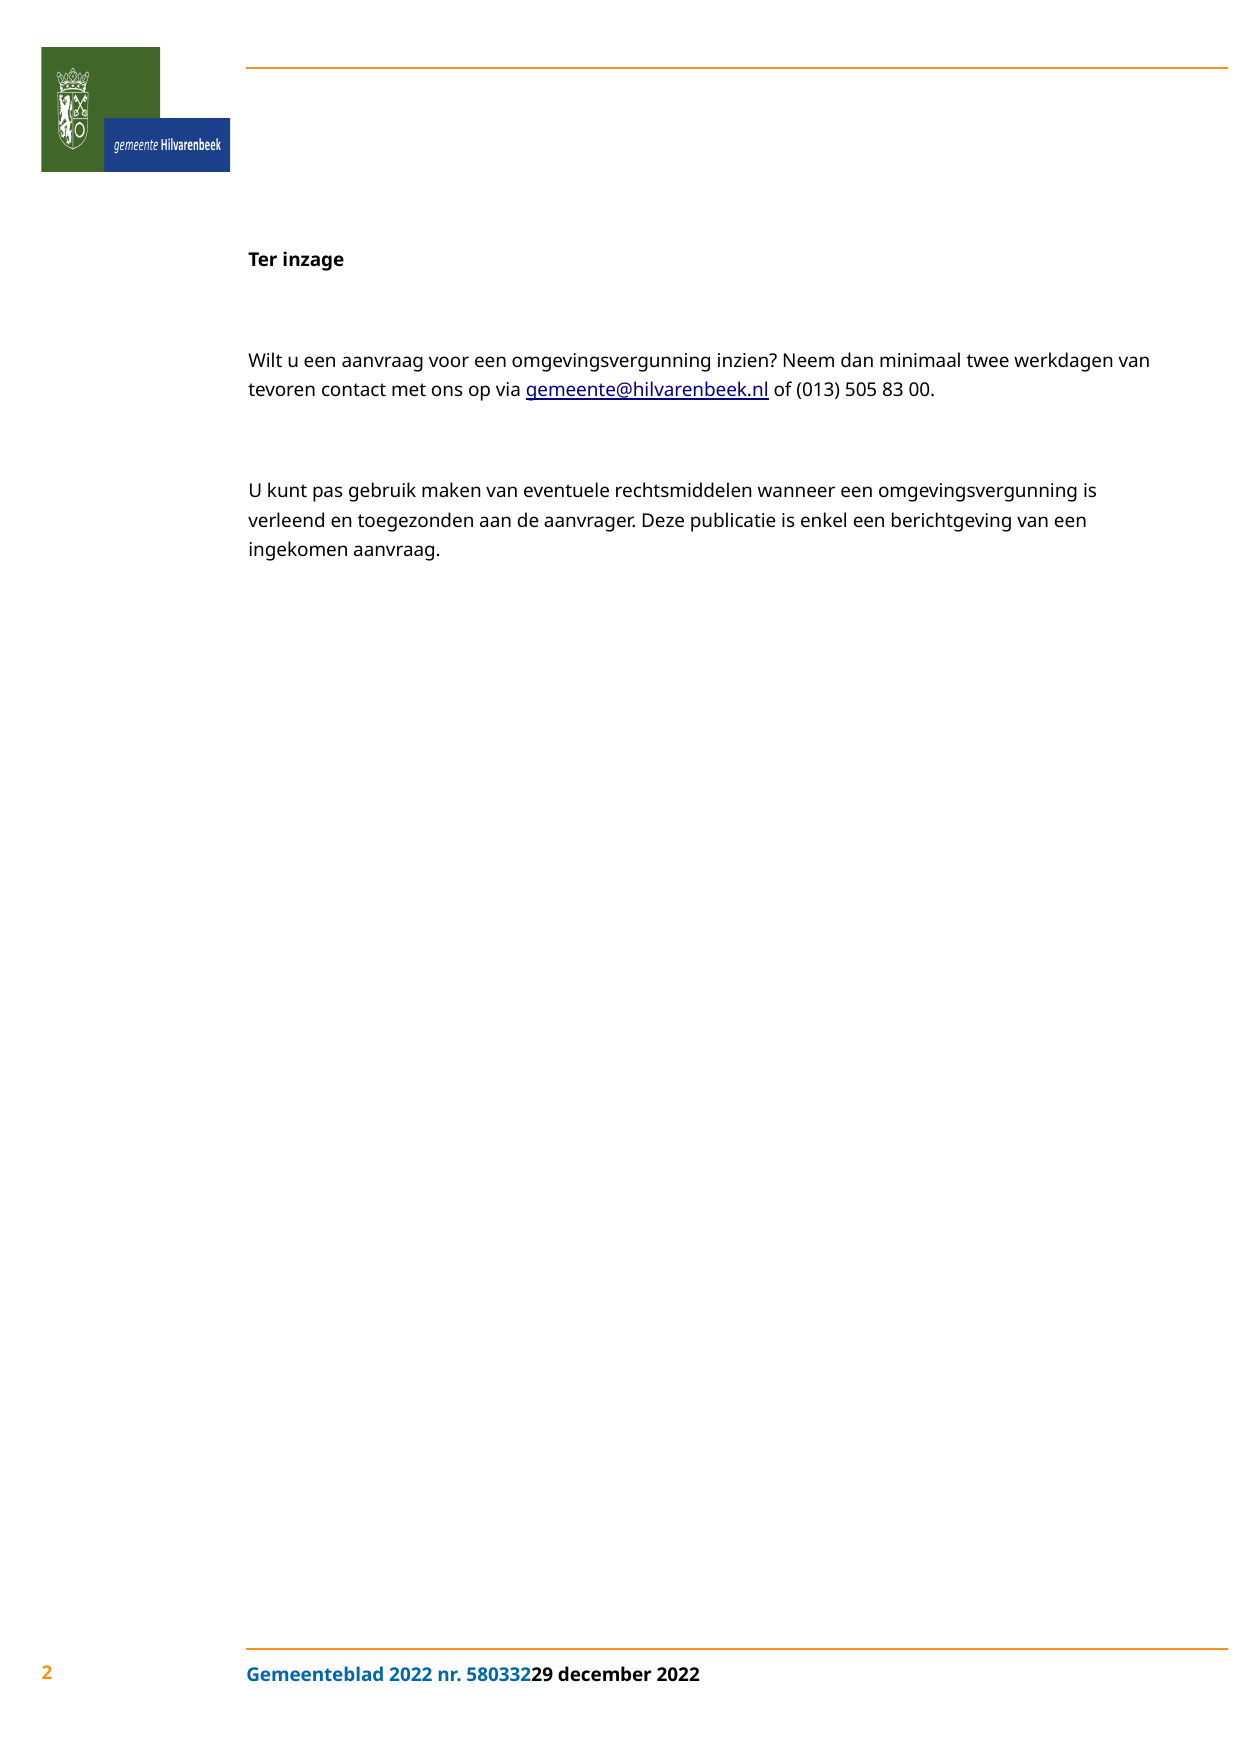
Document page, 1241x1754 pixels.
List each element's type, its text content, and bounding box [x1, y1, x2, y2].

text Ter inzage [248, 246, 1152, 272]
text U kunt pas gebruik maken van eventuele rechtsmiddelen wanneer een omgevingsvergunning is verleend en toegezonden aan de aanvrager. Deze publicatie is enkel een berichtgeving van een ingekomen aanvraag. [248, 477, 1152, 562]
picture [41, 47, 231, 172]
text Wilt u een aanvraag voor een omgevingsvergunning inzien? Neem dan minimaal twee werkdagen van tevoren contact met ons op via gemeente@hilvarenbeek.nl of (013) 505 83 00. [248, 347, 1152, 402]
